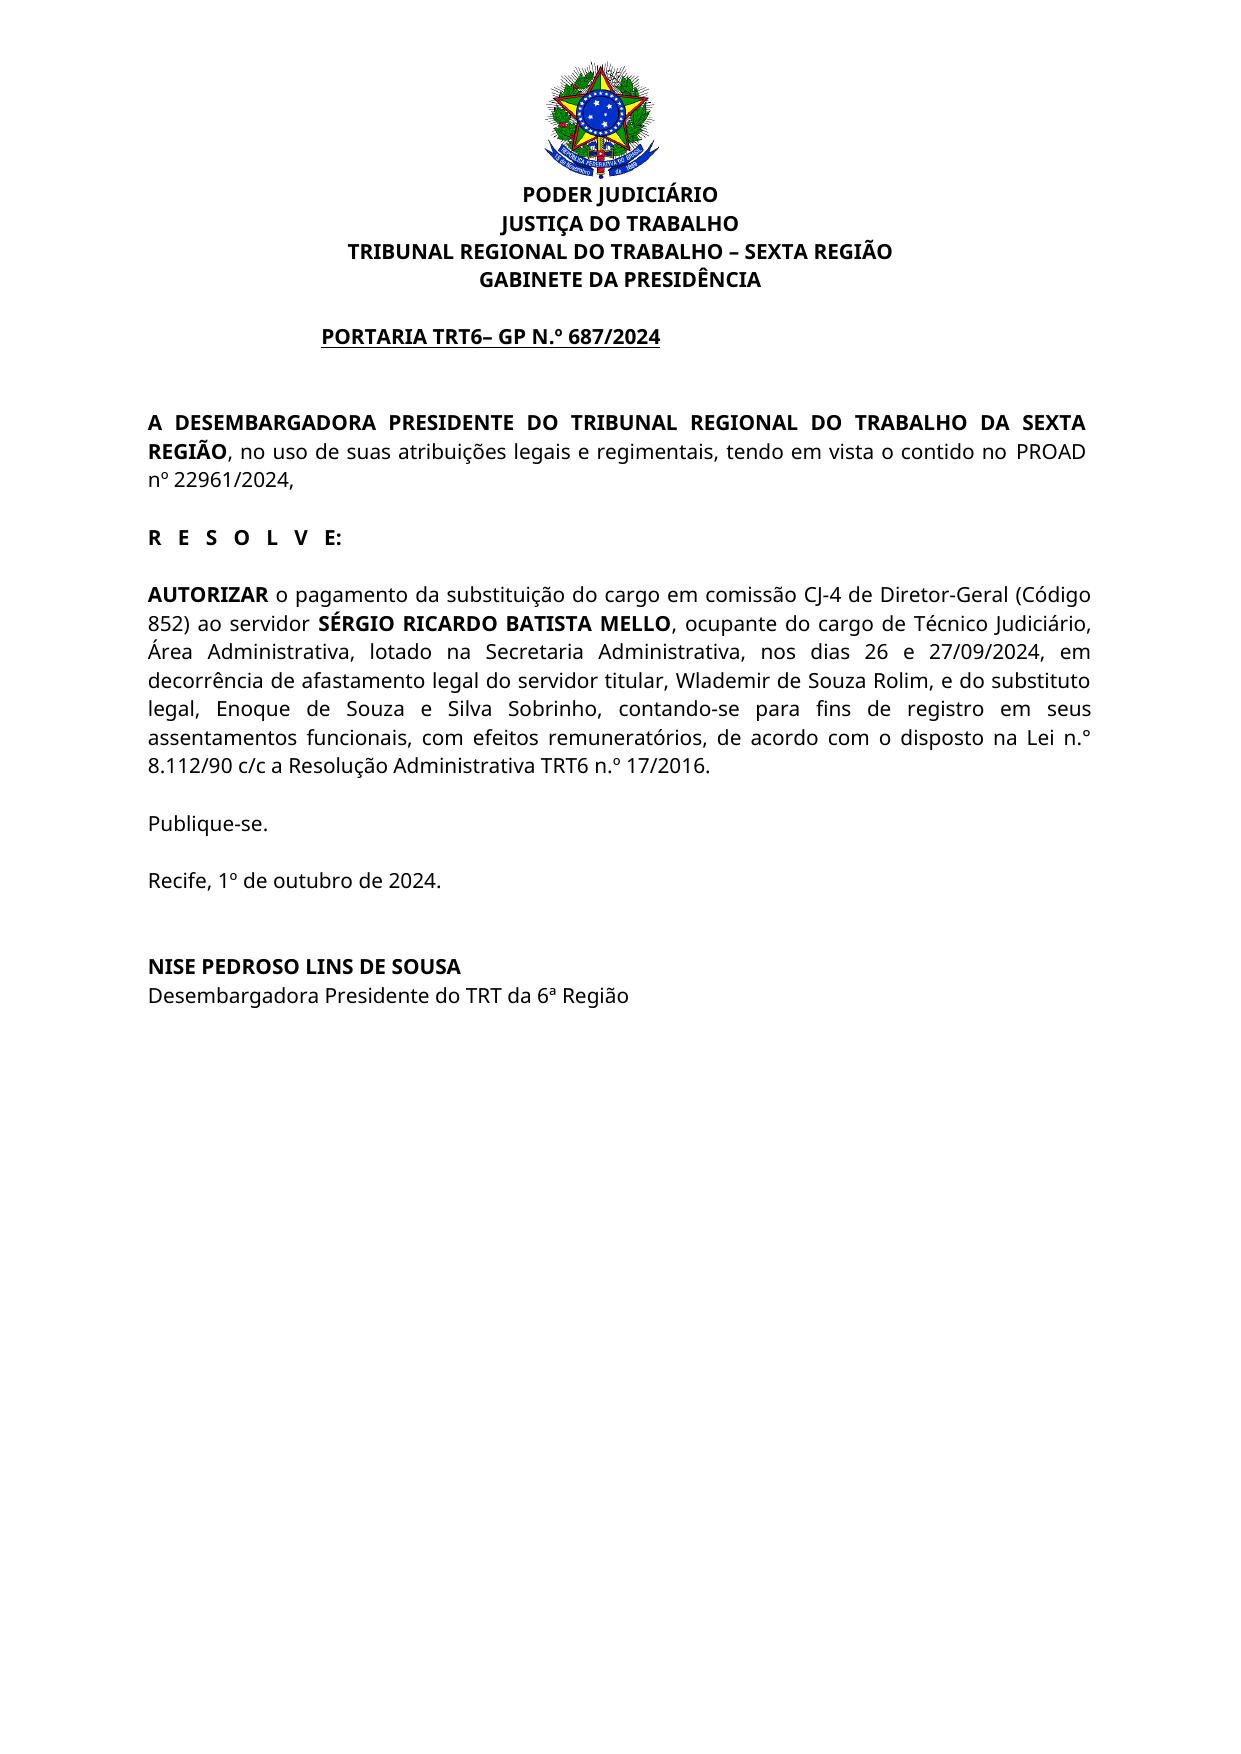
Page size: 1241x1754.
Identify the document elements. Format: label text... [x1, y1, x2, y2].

subtitle R E S O L V E: [148, 523, 1092, 551]
subtitle Recife, 1º de outubro de 2024. [148, 866, 1092, 895]
subtitle A DESEMBARGADORA PRESIDENTE DO TRIBUNAL REGIONAL DO TRABALHO DA SEXTA REGIÃO, no uso de suas atribuições legais e regimentais, tendo em vista o contido no PROAD nº 22961/2024, [148, 408, 1086, 494]
subtitle PODER JUDICIÁRIO [148, 180, 1092, 209]
subtitle Publique-se. [148, 809, 1092, 837]
subtitle PORTARIA TRT6– GP N.º 687/2024 [148, 322, 1092, 351]
subtitle NISE PEDROSO LINS DE SOUSA [148, 952, 1101, 981]
subtitle GABINETE DA PRESIDÊNCIA [148, 266, 1092, 294]
subtitle JUSTIÇA DO TRABALHO [148, 209, 1092, 237]
picture [538, 59, 662, 181]
subtitle TRIBUNAL REGIONAL DO TRABALHO – SEXTA REGIÃO [148, 237, 1092, 266]
subtitle Desembargadora Presidente do TRT da 6ª Região [148, 981, 1101, 1009]
subtitle AUTORIZAR o pagamento da substituição do cargo em comissão CJ-4 de Diretor-Geral (Código 852) ao servidor SÉRGIO RICARDO BATISTA MELLO, ocupante do cargo de Técnico Judiciário, Área Administrativa, lotado na Secretaria Administrativa, nos dias 26 e 27/09/2024, em decorrência de afastamento legal do servidor titular, Wlademir de Souza Rolim, e do substituto legal, Enoque de Souza e Silva Sobrinho, contando-se para fins de registro em seus assentamentos funcionais, com efeitos remuneratórios, de acordo com o disposto na Lei n.° 8.112/90 c/c a Resolução Administrativa TRT6 n.º 17/2016. [148, 581, 1092, 779]
